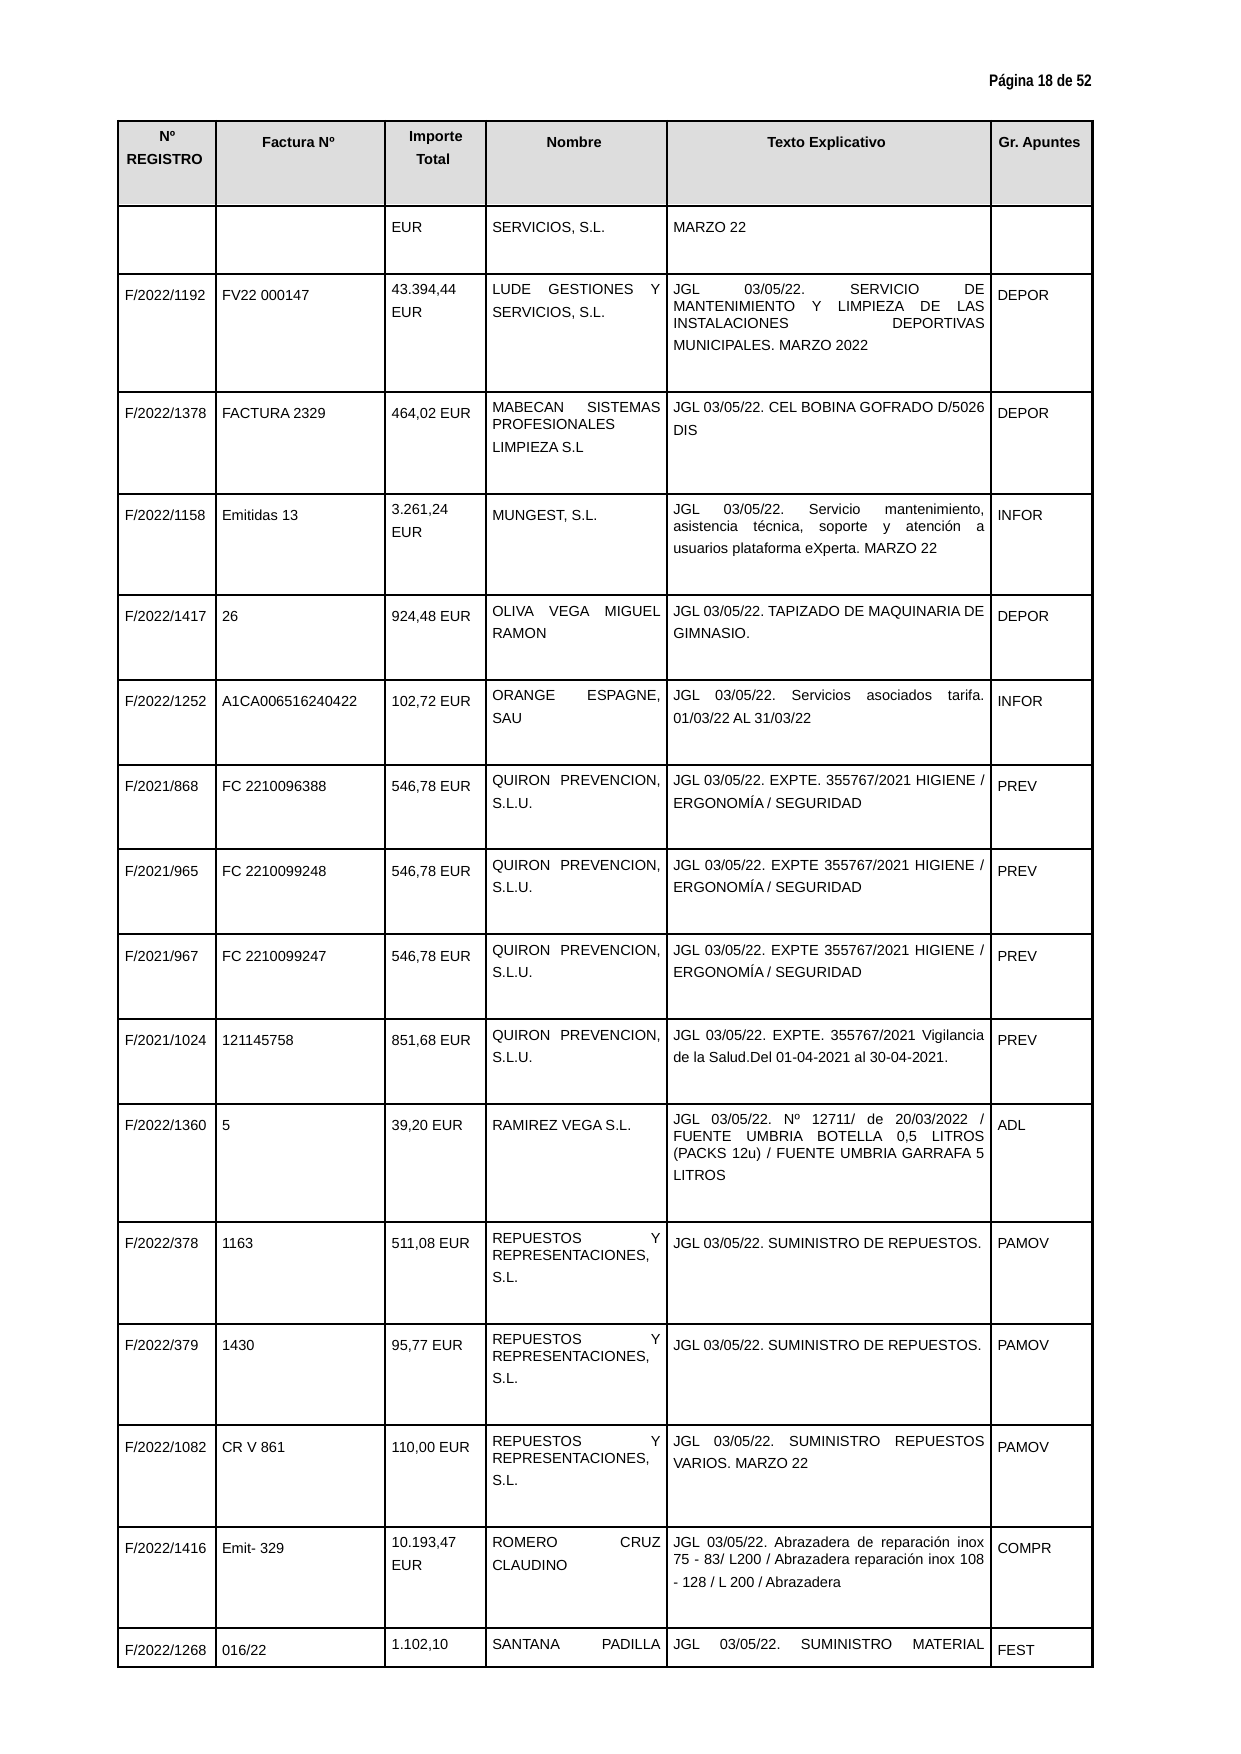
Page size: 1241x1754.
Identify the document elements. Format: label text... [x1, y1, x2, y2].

table_cell F/2022/378 [119, 1223, 215, 1323]
table_cell QUIRON PREVENCION, S.L.U. [487, 935, 666, 1018]
table_header Nombre [487, 122, 666, 204]
table_cell RAMIREZ VEGA S.L. [487, 1105, 666, 1221]
table_cell FC 2210099247 [217, 935, 384, 1018]
table_cell ADL [992, 1105, 1091, 1221]
table_cell 121145758 [217, 1020, 384, 1103]
table_cell F/2022/1378 [119, 393, 215, 492]
table_header Nº REGISTRO [119, 122, 215, 204]
table_cell ROMERO CRUZ CLAUDINO [487, 1528, 666, 1627]
table_cell INFOR [992, 495, 1091, 594]
table_header Factura Nº [217, 122, 384, 204]
table_cell 95,77 EUR [386, 1325, 485, 1424]
table_cell DEPOR [992, 393, 1091, 492]
table_cell DEPOR [992, 596, 1091, 679]
table_cell MARZO 22 [668, 207, 990, 272]
table_cell MUNGEST, S.L. [487, 495, 666, 594]
table_cell JGL 03/05/22. SUMINISTRO DE REPUESTOS. [668, 1325, 990, 1424]
table_cell 464,02 EUR [386, 393, 485, 492]
table_cell EUR [386, 207, 485, 272]
table_cell OLIVA VEGA MIGUEL RAMON [487, 596, 666, 679]
table_cell QUIRON PREVENCION, S.L.U. [487, 1020, 666, 1103]
table_cell FC 2210096388 [217, 766, 384, 848]
table_cell [217, 207, 384, 272]
table_cell PAMOV [992, 1223, 1091, 1323]
table_cell A1CA006516240422 [217, 681, 384, 763]
table_cell Emit- 329 [217, 1528, 384, 1627]
table_cell FACTURA 2329 [217, 393, 384, 492]
table_cell F/2022/379 [119, 1325, 215, 1424]
table_cell COMPR [992, 1528, 1091, 1627]
table_cell 10.193,47 EUR [386, 1528, 485, 1627]
table_cell JGL 03/05/22. SERVICIO DE MANTENIMIENTO Y LIMPIEZA DE LAS INSTALACIONES DEPORTIVAS MUNICIPALES. MARZO 2022 [668, 275, 990, 391]
table_cell JGL 03/05/22. Servicio mantenimiento, asistencia técnica, soporte y atención a usuarios plataforma eXperta. MARZO 22 [668, 495, 990, 594]
table_cell JGL 03/05/22. SUMINISTRO DE REPUESTOS. [668, 1223, 990, 1323]
table_cell JGL 03/05/22. TAPIZADO DE MAQUINARIA DE GIMNASIO. [668, 596, 990, 679]
table_cell F/2022/1192 [119, 275, 215, 391]
table_cell JGL 03/05/22. EXPTE 355767/2021 HIGIENE / ERGONOMÍA / SEGURIDAD [668, 850, 990, 933]
table_cell JGL 03/05/22. SUMINISTRO REPUESTOS VARIOS. MARZO 22 [668, 1426, 990, 1526]
table_cell REPUESTOS Y REPRESENTACIONES, S.L. [487, 1223, 666, 1323]
table_cell LUDE GESTIONES Y SERVICIOS, S.L. [487, 275, 666, 391]
table_cell 016/22 [217, 1629, 384, 1666]
table_cell Emitidas 13 [217, 495, 384, 594]
table_cell F/2022/1268 [119, 1629, 215, 1666]
table_cell FV22 000147 [217, 275, 384, 391]
table_cell INFOR [992, 681, 1091, 763]
table_cell 110,00 EUR [386, 1426, 485, 1526]
table_cell SANTANA PADILLA [487, 1629, 666, 1666]
table_header Importe Total [386, 122, 485, 204]
table_cell 5 [217, 1105, 384, 1221]
table_cell 1.102,10 [386, 1629, 485, 1666]
table_cell JGL 03/05/22. EXPTE. 355767/2021 HIGIENE / ERGONOMÍA / SEGURIDAD [668, 766, 990, 848]
table_cell SERVICIOS, S.L. [487, 207, 666, 272]
table_cell FEST [992, 1629, 1091, 1666]
table_cell [119, 207, 215, 272]
table_cell 43.394,44 EUR [386, 275, 485, 391]
table_cell 546,78 EUR [386, 766, 485, 848]
table_cell REPUESTOS Y REPRESENTACIONES, S.L. [487, 1325, 666, 1424]
table_cell 511,08 EUR [386, 1223, 485, 1323]
table_cell JGL 03/05/22. Servicios asociados tarifa. 01/03/22 AL 31/03/22 [668, 681, 990, 763]
table_cell 1163 [217, 1223, 384, 1323]
table_cell F/2021/1024 [119, 1020, 215, 1103]
table_cell 102,72 EUR [386, 681, 485, 763]
table_cell JGL 03/05/22. CEL BOBINA GOFRADO D/5026 DIS [668, 393, 990, 492]
table_cell JGL 03/05/22. EXPTE. 355767/2021 Vigilancia de la Salud.Del 01-04-2021 al 30-04-2021. [668, 1020, 990, 1103]
table_cell REPUESTOS Y REPRESENTACIONES, S.L. [487, 1426, 666, 1526]
table_cell QUIRON PREVENCION, S.L.U. [487, 850, 666, 933]
table_cell CR V 861 [217, 1426, 384, 1526]
table_cell JGL 03/05/22. Abrazadera de reparación inox 75 - 83/ L200 / Abrazadera reparación inox 108 - 128 / L 200 / Abrazadera [668, 1528, 990, 1627]
table_cell PREV [992, 766, 1091, 848]
table_cell 546,78 EUR [386, 850, 485, 933]
table_cell PAMOV [992, 1426, 1091, 1526]
table_cell 924,48 EUR [386, 596, 485, 679]
table_cell 851,68 EUR [386, 1020, 485, 1103]
table_cell F/2021/965 [119, 850, 215, 933]
table_cell JGL 03/05/22. SUMINISTRO MATERIAL [668, 1629, 990, 1666]
table_cell 26 [217, 596, 384, 679]
table_cell DEPOR [992, 275, 1091, 391]
table_cell MABECAN SISTEMAS PROFESIONALES LIMPIEZA S.L [487, 393, 666, 492]
table_cell JGL 03/05/22. Nº 12711/ de 20/03/2022 / FUENTE UMBRIA BOTELLA 0,5 LITROS (PACKS 12u) / FUENTE UMBRIA GARRAFA 5 LITROS [668, 1105, 990, 1221]
table_cell F/2022/1158 [119, 495, 215, 594]
table_cell F/2022/1360 [119, 1105, 215, 1221]
table_header Gr. Apuntes [992, 122, 1091, 204]
table_cell JGL 03/05/22. EXPTE 355767/2021 HIGIENE / ERGONOMÍA / SEGURIDAD [668, 935, 990, 1018]
table_cell [992, 207, 1091, 272]
table_cell 1430 [217, 1325, 384, 1424]
table_cell FC 2210099248 [217, 850, 384, 933]
table_cell PREV [992, 1020, 1091, 1103]
table_cell F/2022/1416 [119, 1528, 215, 1627]
table_cell F/2022/1252 [119, 681, 215, 763]
table_cell QUIRON PREVENCION, S.L.U. [487, 766, 666, 848]
table_cell PAMOV [992, 1325, 1091, 1424]
table_cell F/2022/1417 [119, 596, 215, 679]
table_cell ORANGE ESPAGNE, SAU [487, 681, 666, 763]
table_cell 3.261,24 EUR [386, 495, 485, 594]
table_cell PREV [992, 850, 1091, 933]
table_cell F/2021/868 [119, 766, 215, 848]
table_cell 39,20 EUR [386, 1105, 485, 1221]
table_cell F/2022/1082 [119, 1426, 215, 1526]
table_cell 546,78 EUR [386, 935, 485, 1018]
table_cell PREV [992, 935, 1091, 1018]
table_header Texto Explicativo [668, 122, 990, 204]
table_cell F/2021/967 [119, 935, 215, 1018]
